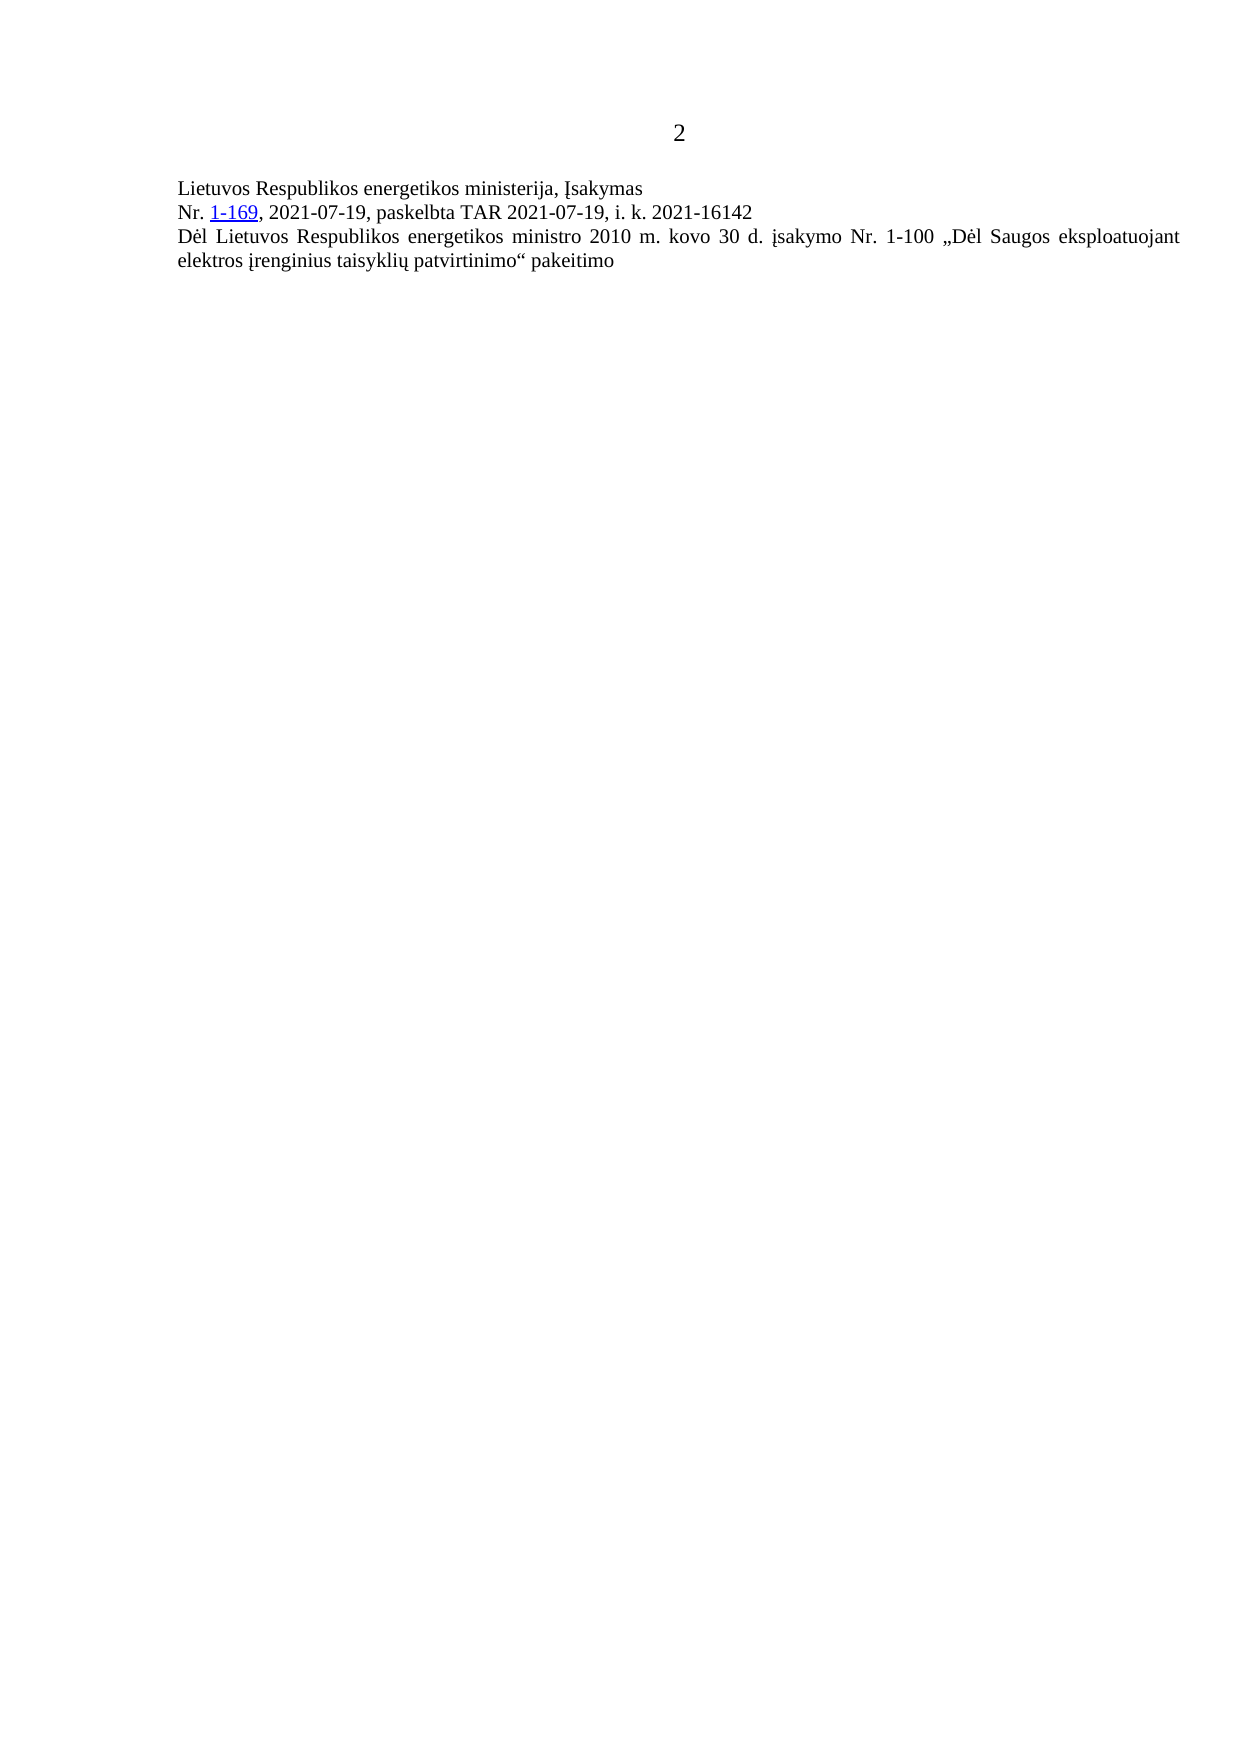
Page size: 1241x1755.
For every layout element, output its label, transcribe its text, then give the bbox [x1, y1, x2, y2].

text Nr. 1-169, 2021-07-19, paskelbta TAR 2021-07-19, i. k. 2021-16142 [177, 200, 1181, 224]
text Lietuvos Respublikos energetikos ministerija, Įsakymas [177, 176, 1181, 200]
text Dėl Lietuvos Respublikos energetikos ministro 2010 m. kovo 30 d. įsakymo Nr. 1-100 „Dėl Saugos eksploatuojant elektros įrenginius taisyklių patvirtinimo“ pakeitimo [177, 224, 1181, 272]
